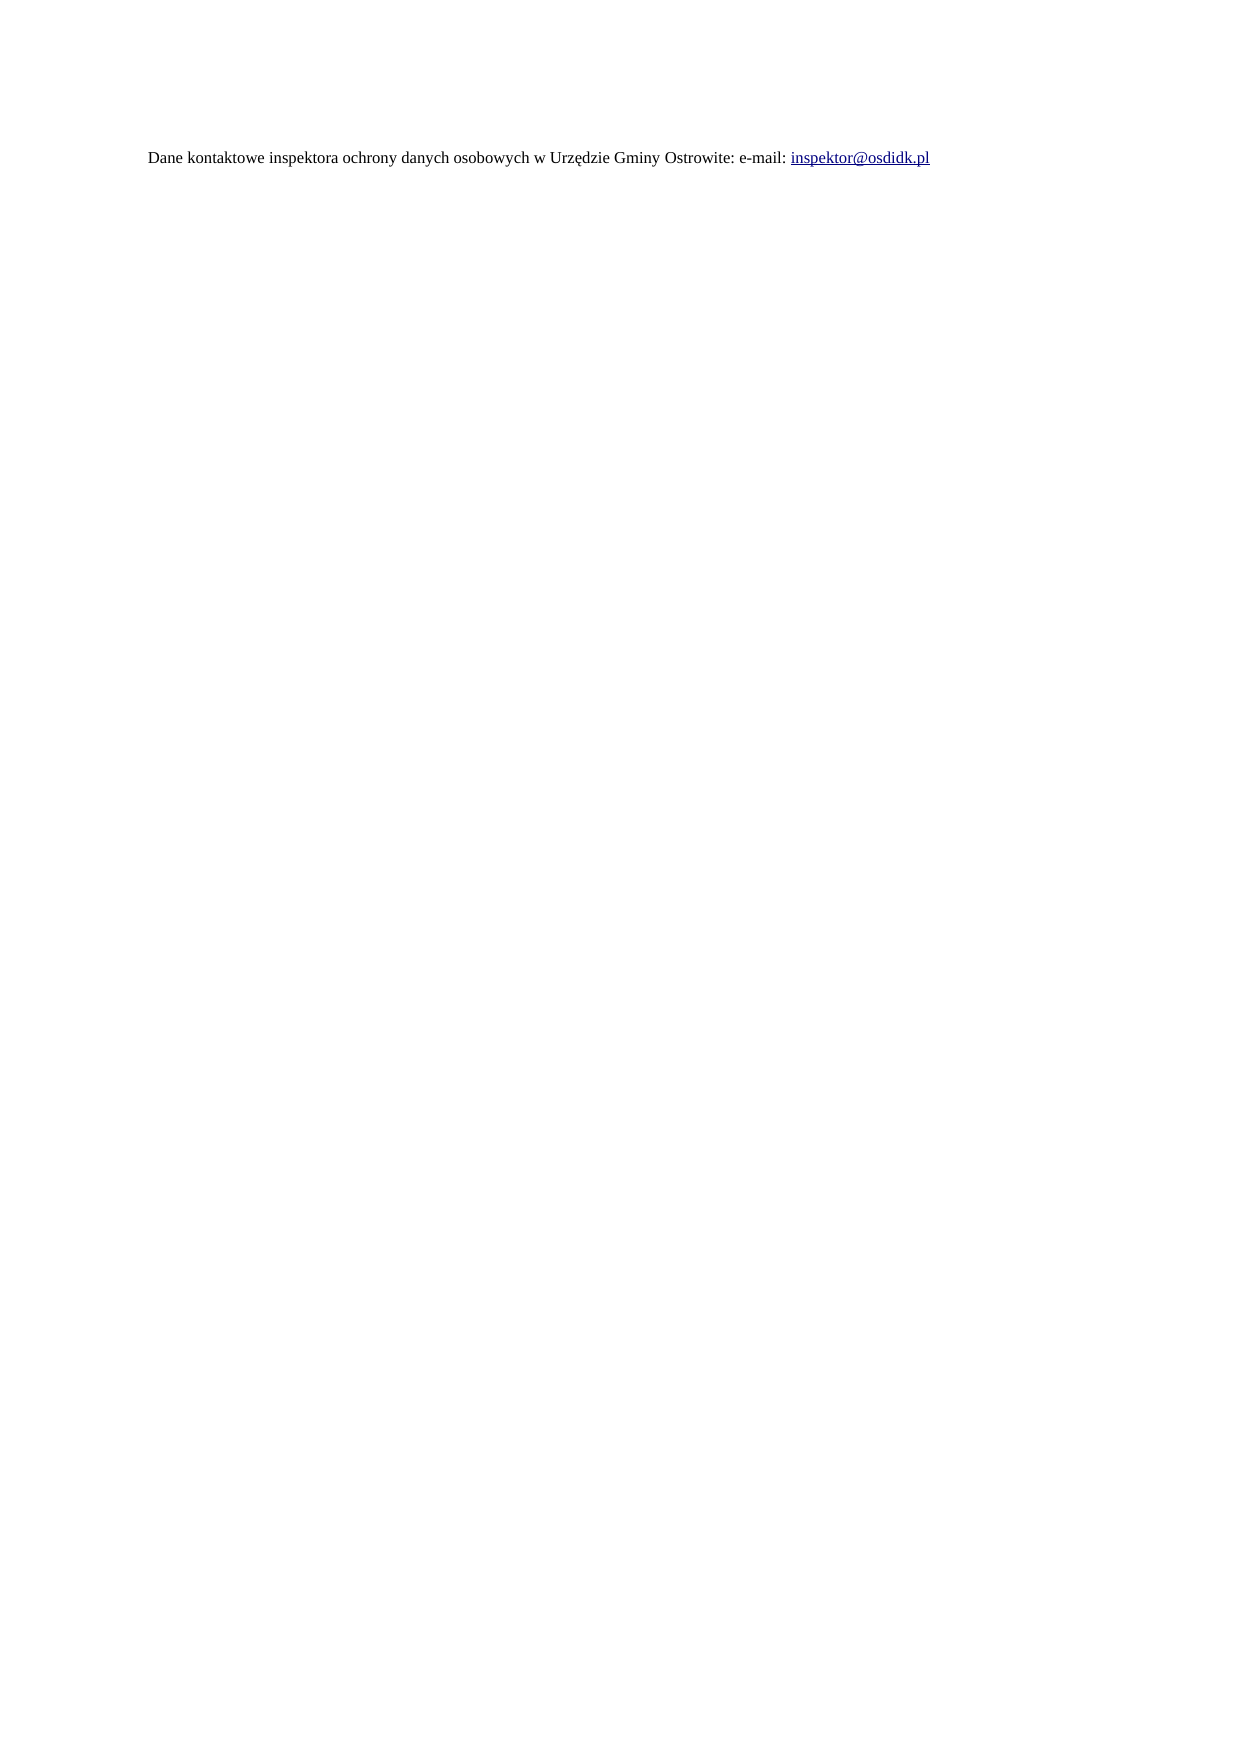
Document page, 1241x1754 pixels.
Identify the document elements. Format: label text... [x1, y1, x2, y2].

text Dane kontaktowe inspektora ochrony danych osobowych w Urzędzie Gminy Ostrowite: e-mail: inspektor@osdidk.pl [148, 148, 1093, 167]
